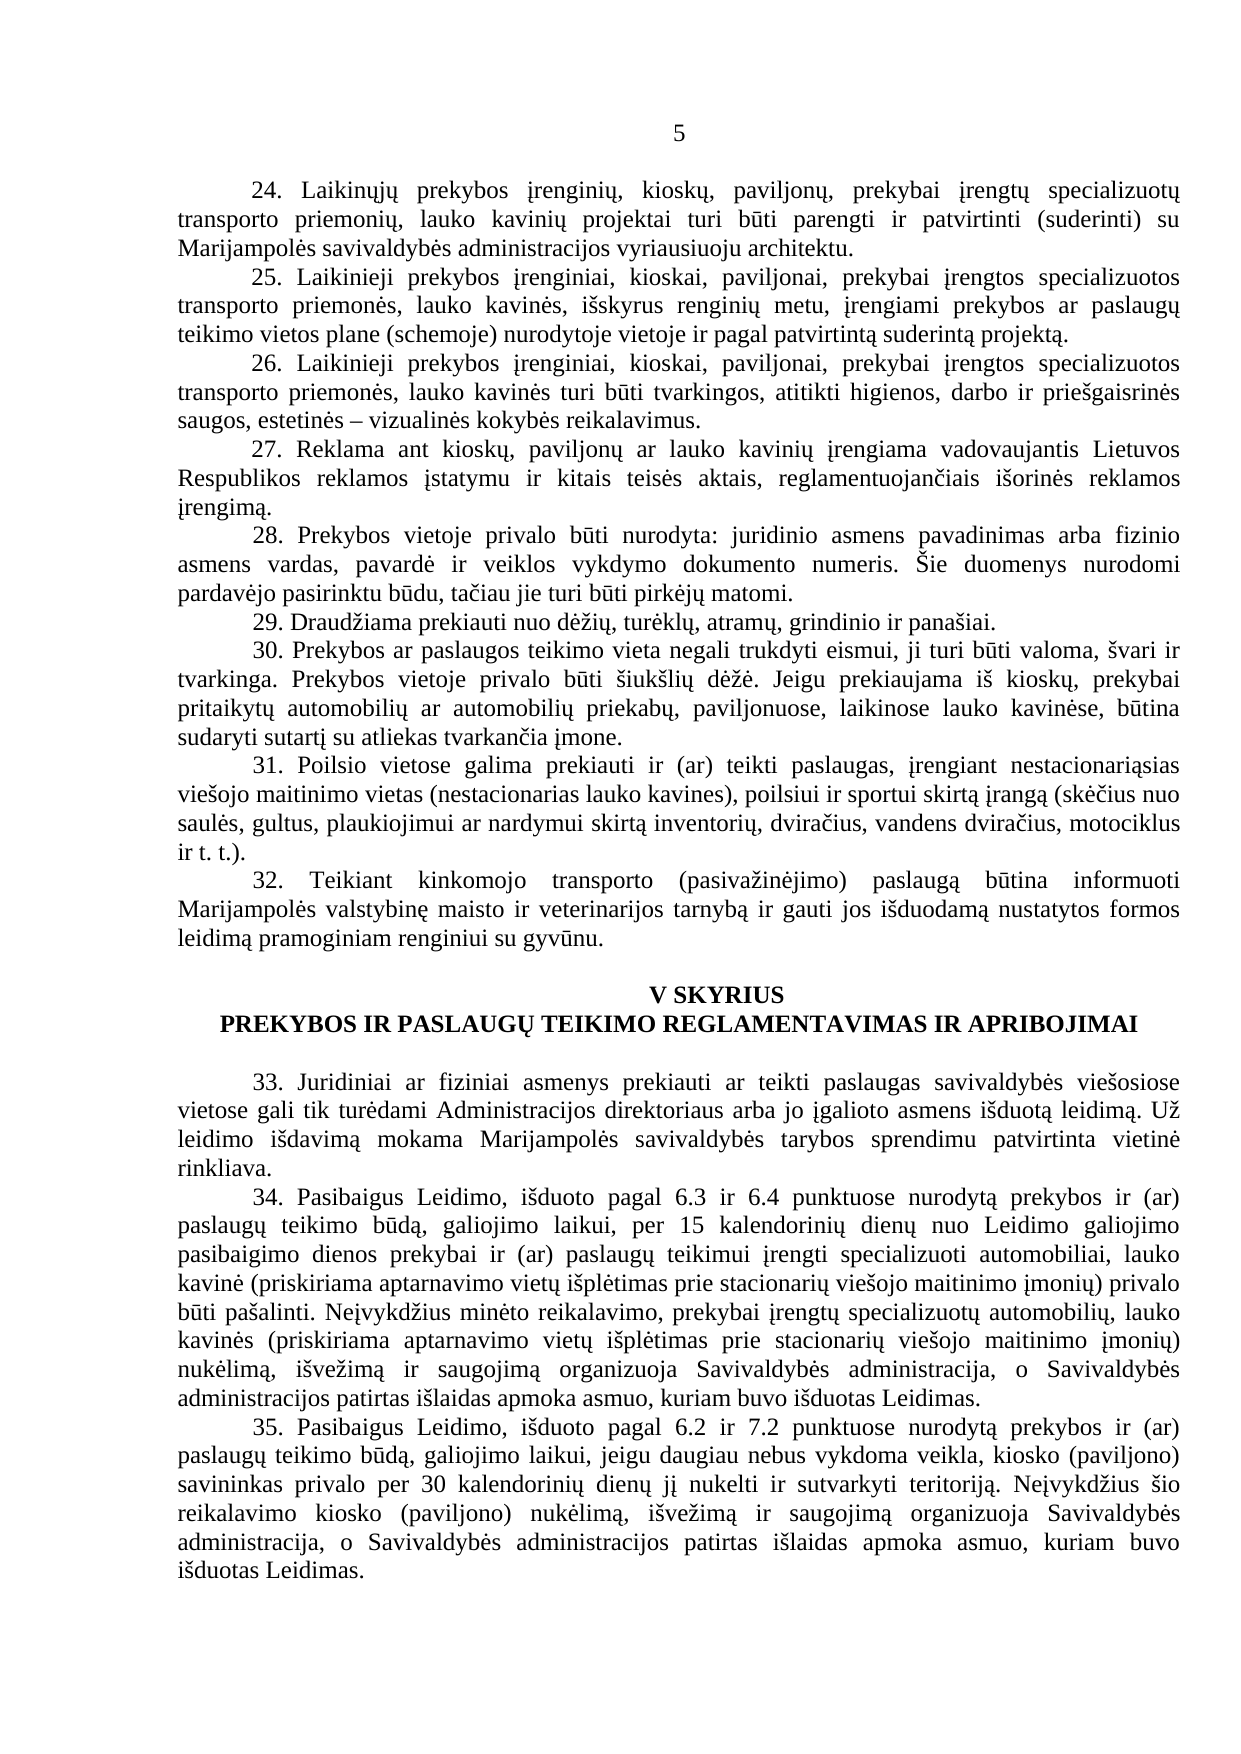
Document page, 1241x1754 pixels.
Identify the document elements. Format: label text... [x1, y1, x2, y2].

text 34. Pasibaigus Leidimo, išduoto pagal 6.3 ir 6.4 punktuose nurodytą prekybos ir (ar) paslaugų teikimo būdą, galiojimo laikui, per 15 kalendorinių dienų nuo Leidimo galiojimo pasibaigimo dienos prekybai ir (ar) paslaugų teikimui įrengti specializuoti automobiliai, lauko kavinė (priskiriama aptarnavimo vietų išplėtimas prie stacionarių viešojo maitinimo įmonių) privalo būti pašalinti. Neįvykdžius minėto reikalavimo, prekybai įrengtų specializuotų automobilių, lauko kavinės (priskiriama aptarnavimo vietų išplėtimas prie stacionarių viešojo maitinimo įmonių) nukėlimą, išvežimą ir saugojimą organizuoja Savivaldybės administracija, o Savivaldybės administracijos patirtas išlaidas apmoka asmuo, kuriam buvo išduotas Leidimas. [177, 1182, 1181, 1412]
text 31. Poilsio vietose galima prekiauti ir (ar) teikti paslaugas, įrengiant nestacionariąsias viešojo maitinimo vietas (nestacionarias lauko kavines), poilsiui ir sportui skirtą įrangą (skėčius nuo saulės, gultus, plaukiojimui ar nardymui skirtą inventorių, dviračius, vandens dviračius, motociklus ir t. t.). [177, 751, 1181, 866]
text PREKYBOS IR PASLAUGŲ TEIKIMO REGLAMENTAVIMAS IR APRIBOJIMAI [177, 1009, 1181, 1038]
text 28. Prekybos vietoje privalo būti nurodyta: juridinio asmens pavadinimas arba fizinio asmens vardas, pavardė ir veiklos vykdymo dokumento numeris. Šie duomenys nurodomi pardavėjo pasirinktu būdu, tačiau jie turi būti pirkėjų matomi. [177, 521, 1181, 607]
text V SKYRIUS [177, 981, 1181, 1009]
text 35. Pasibaigus Leidimo, išduoto pagal 6.2 ir 7.2 punktuose nurodytą prekybos ir (ar) paslaugų teikimo būdą, galiojimo laikui, jeigu daugiau nebus vykdoma veikla, kiosko (paviljono) savininkas privalo per 30 kalendorinių dienų jį nukelti ir sutvarkyti teritoriją. Neįvykdžius šio reikalavimo kiosko (paviljono) nukėlimą, išvežimą ir saugojimą organizuoja Savivaldybės administracija, o Savivaldybės administracijos patirtas išlaidas apmoka asmuo, kuriam buvo išduotas Leidimas. [177, 1412, 1181, 1584]
text 33. Juridiniai ar fiziniai asmenys prekiauti ar teikti paslaugas savivaldybės viešosiose vietose gali tik turėdami Administracijos direktoriaus arba jo įgalioto asmens išduotą leidimą. Už leidimo išdavimą mokama Marijampolės savivaldybės tarybos sprendimu patvirtinta vietinė rinkliava. [177, 1067, 1181, 1182]
text 32. Teikiant kinkomojo transporto (pasivažinėjimo) paslaugą būtina informuoti Marijampolės valstybinę maisto ir veterinarijos tarnybą ir gauti jos išduodamą nustatytos formos leidimą pramoginiam renginiui su gyvūnu. [177, 866, 1181, 952]
text 26. Laikinieji prekybos įrenginiai, kioskai, paviljonai, prekybai įrengtos specializuotos transporto priemonės, lauko kavinės turi būti tvarkingos, atitikti higienos, darbo ir priešgaisrinės saugos, estetinės – vizualinės kokybės reikalavimus. [177, 348, 1181, 434]
text 29. Draudžiama prekiauti nuo dėžių, turėklų, atramų, grindinio ir panašiai. [177, 607, 1181, 636]
text 27. Reklama ant kioskų, paviljonų ar lauko kavinių įrengiama vadovaujantis Lietuvos Respublikos reklamos įstatymu ir kitais teisės aktais, reglamentuojančiais išorinės reklamos įrengimą. [177, 434, 1181, 521]
text 24. Laikinųjų prekybos įrenginių, kioskų, paviljonų, prekybai įrengtų specializuotų transporto priemonių, lauko kavinių projektai turi būti parengti ir patvirtinti (suderinti) su Marijampolės savivaldybės administracijos vyriausiuoju architektu. [177, 176, 1181, 262]
text 30. Prekybos ar paslaugos teikimo vieta negali trukdyti eismui, ji turi būti valoma, švari ir tvarkinga. Prekybos vietoje privalo būti šiukšlių dėžė. Jeigu prekiaujama iš kioskų, prekybai pritaikytų automobilių ar automobilių priekabų, paviljonuose, laikinose lauko kavinėse, būtina sudaryti sutartį su atliekas tvarkančia įmone. [177, 636, 1181, 751]
text 25. Laikinieji prekybos įrenginiai, kioskai, paviljonai, prekybai įrengtos specializuotos transporto priemonės, lauko kavinės, išskyrus renginių metu, įrengiami prekybos ar paslaugų teikimo vietos plane (schemoje) nurodytoje vietoje ir pagal patvirtintą suderintą projektą. [177, 262, 1181, 348]
